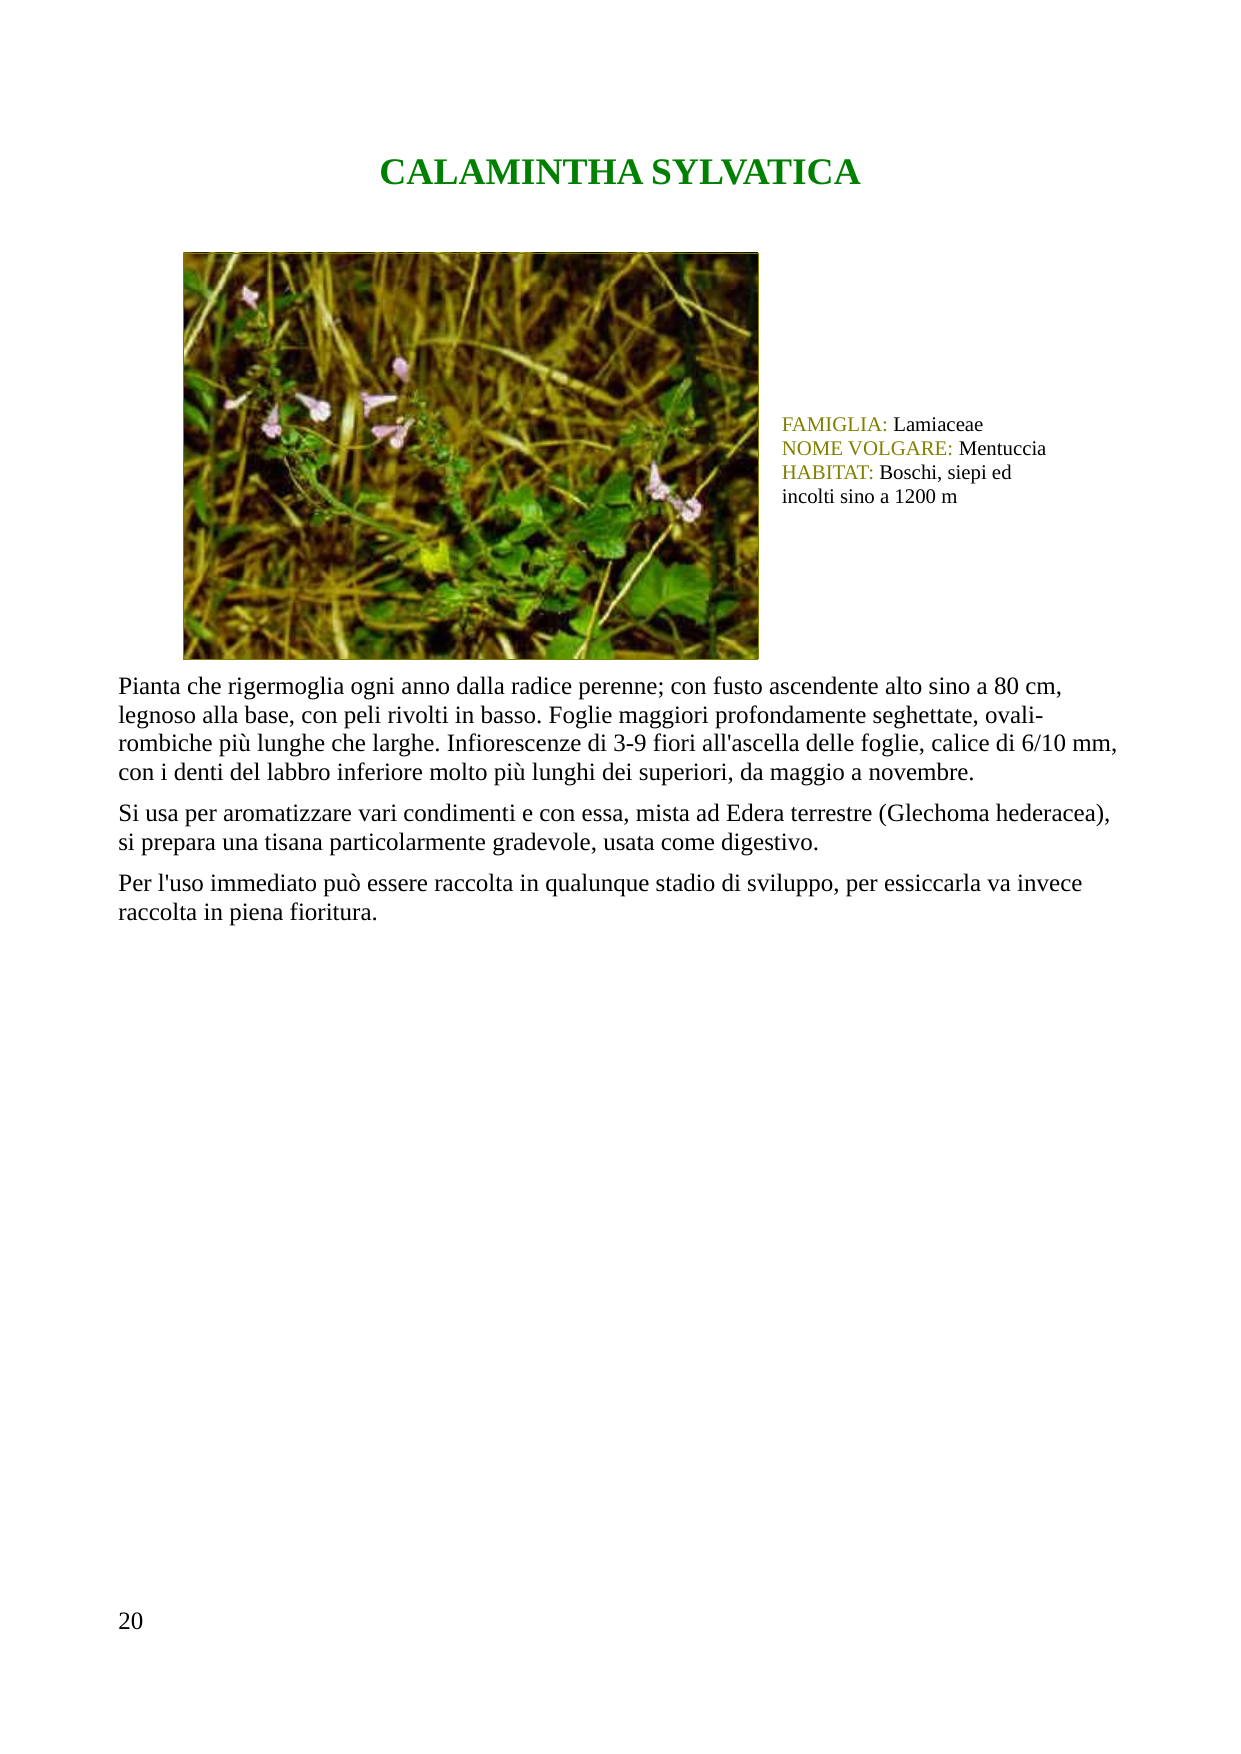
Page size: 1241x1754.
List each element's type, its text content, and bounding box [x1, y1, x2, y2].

text Si usa per aromatizzare vari condimenti e con essa, mista ad Edera terrestre (Glechoma hederacea), si prepara una tisana particolarmente gradevole, usata come digestivo. [118, 798, 1122, 856]
table_header CALAMINTHA SYLVATICA [180, 147, 1060, 249]
text Pianta che rigermoglia ogni anno dalla radice perenne; con fusto ascendente alto sino a 80 cm, legnoso alla base, con peli rivolti in basso. Foglie maggiori profondamente seghettate, ovali-rombiche più lunghe che larghe. Infiorescenze di 3-9 fiori all'ascella delle foglie, calice di 6/10 mm, con i denti del labbro inferiore molto più lunghi dei superiori, da maggio a novembre. [118, 671, 1122, 786]
table_cell FAMIGLIA: Lamiaceae NOME VOLGARE: Mentuccia HABITAT: Boschi, siepi ed incolti sino a 1200 m [779, 250, 1060, 671]
table_cell [180, 250, 779, 671]
text Per l'uso immediato può essere raccolta in qualunque stadio di sviluppo, per essiccarla va invece raccolta in piena fioritura. [118, 868, 1122, 926]
picture [184, 254, 758, 659]
